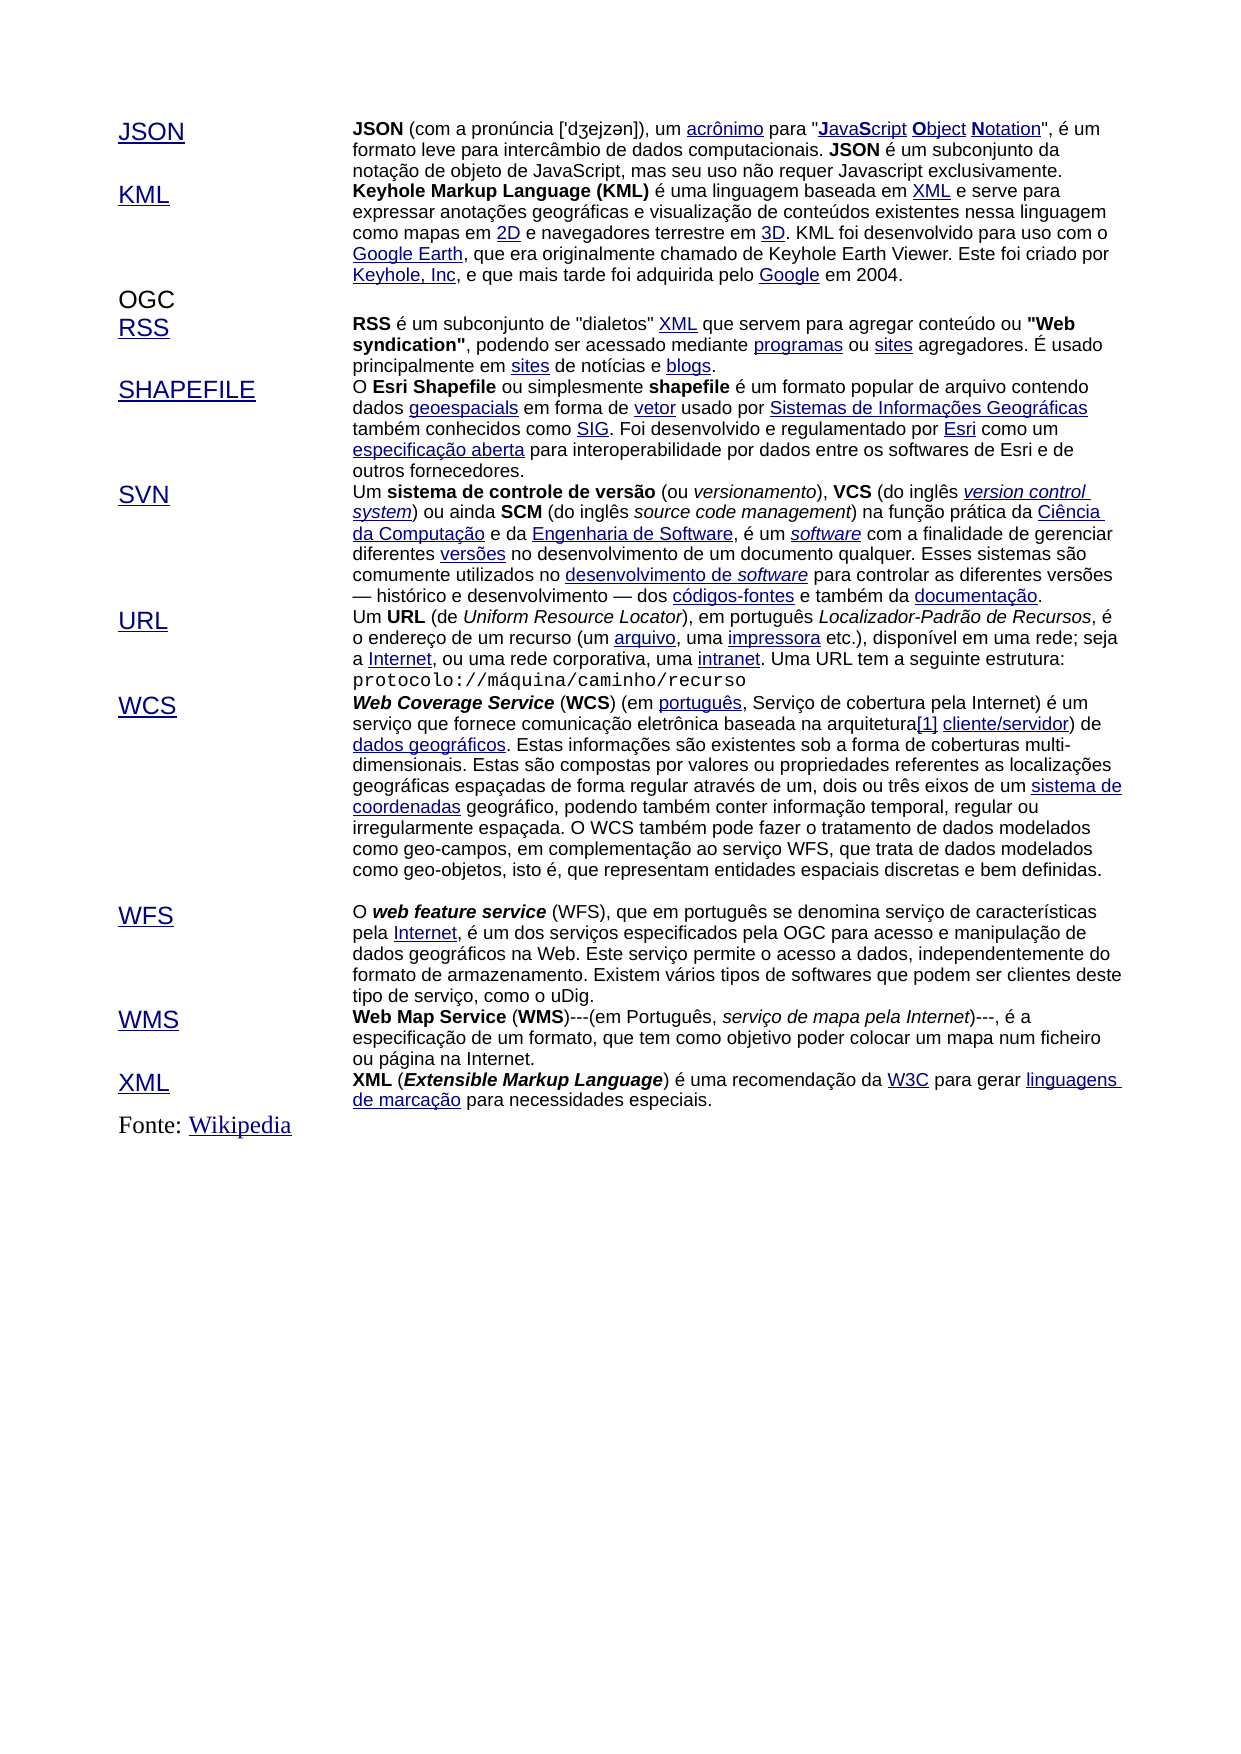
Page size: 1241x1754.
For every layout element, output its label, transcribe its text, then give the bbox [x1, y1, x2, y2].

table_cell XML (Extensible Markup Language) é uma recomendação da W3C para gerar linguagens de marcação para necessidades especiais. [353, 1069, 1123, 1111]
table_cell Um URL (de Uniform Resource Locator), em português Localizador-Padrão de Recursos, é o endereço de um recurso (um arquivo, uma impressora etc.), disponível em uma rede; seja a Internet, ou uma rede corporativa, uma intranet. Uma URL tem a seguinte estrutura: protocolo://máquina/caminho/recurso [353, 607, 1123, 692]
table_cell OGC [118, 286, 352, 313]
table_cell Web Coverage Service (WCS) (em português, Serviço de cobertura pela Internet) é um serviço que fornece comunicação eletrônica baseada na arquitetura[1] cliente/servidor) de dados geográficos. Estas informações são existentes sob a forma de coberturas multi-dimensionais. Estas são compostas por valores ou propriedades referentes as localizações geográficas espaçadas de forma regular através de um, dois ou três eixos de um sistema de coordenadas geográfico, podendo também conter informação temporal, regular ou irregularmente espaçada. O WCS também pode fazer o tratamento de dados modelados como geo-campos, em complementação ao serviço WFS, que trata de dados modelados como geo-objetos, isto é, que representam entidades espaciais discretas e bem definidas. [353, 692, 1123, 901]
table_cell O web feature service (WFS), que em português se denomina serviço de características pela Internet, é um dos serviços especificados pela OGC para acesso e manipulação de dados geográficos na Web. Este serviço permite o acesso a dados, independentemente do formato de armazenamento. Existem vários tipos de softwares que podem ser clientes deste tipo de serviço, como o uDig. [353, 901, 1123, 1006]
table_cell WMS [118, 1006, 352, 1069]
text Fonte: Wikipedia [118, 1111, 1122, 1138]
table_cell RSS [118, 314, 352, 376]
table_cell Keyhole Markup Language (KML) é uma linguagem baseada em XML e serve para expressar anotações geográficas e visualização de conteúdos existentes nessa linguagem como mapas em 2D e navegadores terrestre em 3D. KML foi desenvolvido para uso com o Google Earth, que era originalmente chamado de Keyhole Earth Viewer. Este foi criado por Keyhole, Inc, e que mais tarde foi adquirida pelo Google em 2004. [353, 181, 1123, 286]
table_cell WCS [118, 692, 352, 901]
table_cell O Esri Shapefile ou simplesmente shapefile é um formato popular de arquivo contendo dados geoespacials em forma de vetor usado por Sistemas de Informações Geográficas também conhecidos como SIG. Foi desenvolvido e regulamentado por Esri como um especificação aberta para interoperabilidade por dados entre os softwares de Esri e de outros fornecedores. [353, 376, 1123, 481]
table_cell KML [118, 181, 352, 286]
table_cell WFS [118, 901, 352, 1006]
table_cell SVN [118, 481, 352, 607]
table_cell XML [118, 1069, 352, 1111]
table_cell Web Map Service (WMS)---(em Português, serviço de mapa pela Internet)---, é a especificação de um formato, que tem como objetivo poder colocar um mapa num ficheiro ou página na Internet. [353, 1006, 1123, 1069]
table_cell [353, 286, 1123, 313]
table_cell JSON [118, 118, 352, 181]
table_cell RSS é um subconjunto de "dialetos" XML que servem para agregar conteúdo ou "Web syndication", podendo ser acessado mediante programas ou sites agregadores. É usado principalmente em sites de notícias e blogs. [353, 314, 1123, 376]
table_cell URL [118, 607, 352, 692]
table_cell Um sistema de controle de versão (ou versionamento), VCS (do inglês version control system) ou ainda SCM (do inglês source code management) na função prática da Ciência da Computação e da Engenharia de Software, é um software com a finalidade de gerenciar diferentes versões no desenvolvimento de um documento qualquer. Esses sistemas são comumente utilizados no desenvolvimento de software para controlar as diferentes versões — histórico e desenvolvimento — dos códigos-fontes e também da documentação. [353, 481, 1123, 607]
table_cell JSON (com a pronúncia ['dʒejzən]), um acrônimo para "JavaScript Object Notation", é um formato leve para intercâmbio de dados computacionais. JSON é um subconjunto da notação de objeto de JavaScript, mas seu uso não requer Javascript exclusivamente. [353, 118, 1123, 181]
table_cell SHAPEFILE [118, 376, 352, 481]
